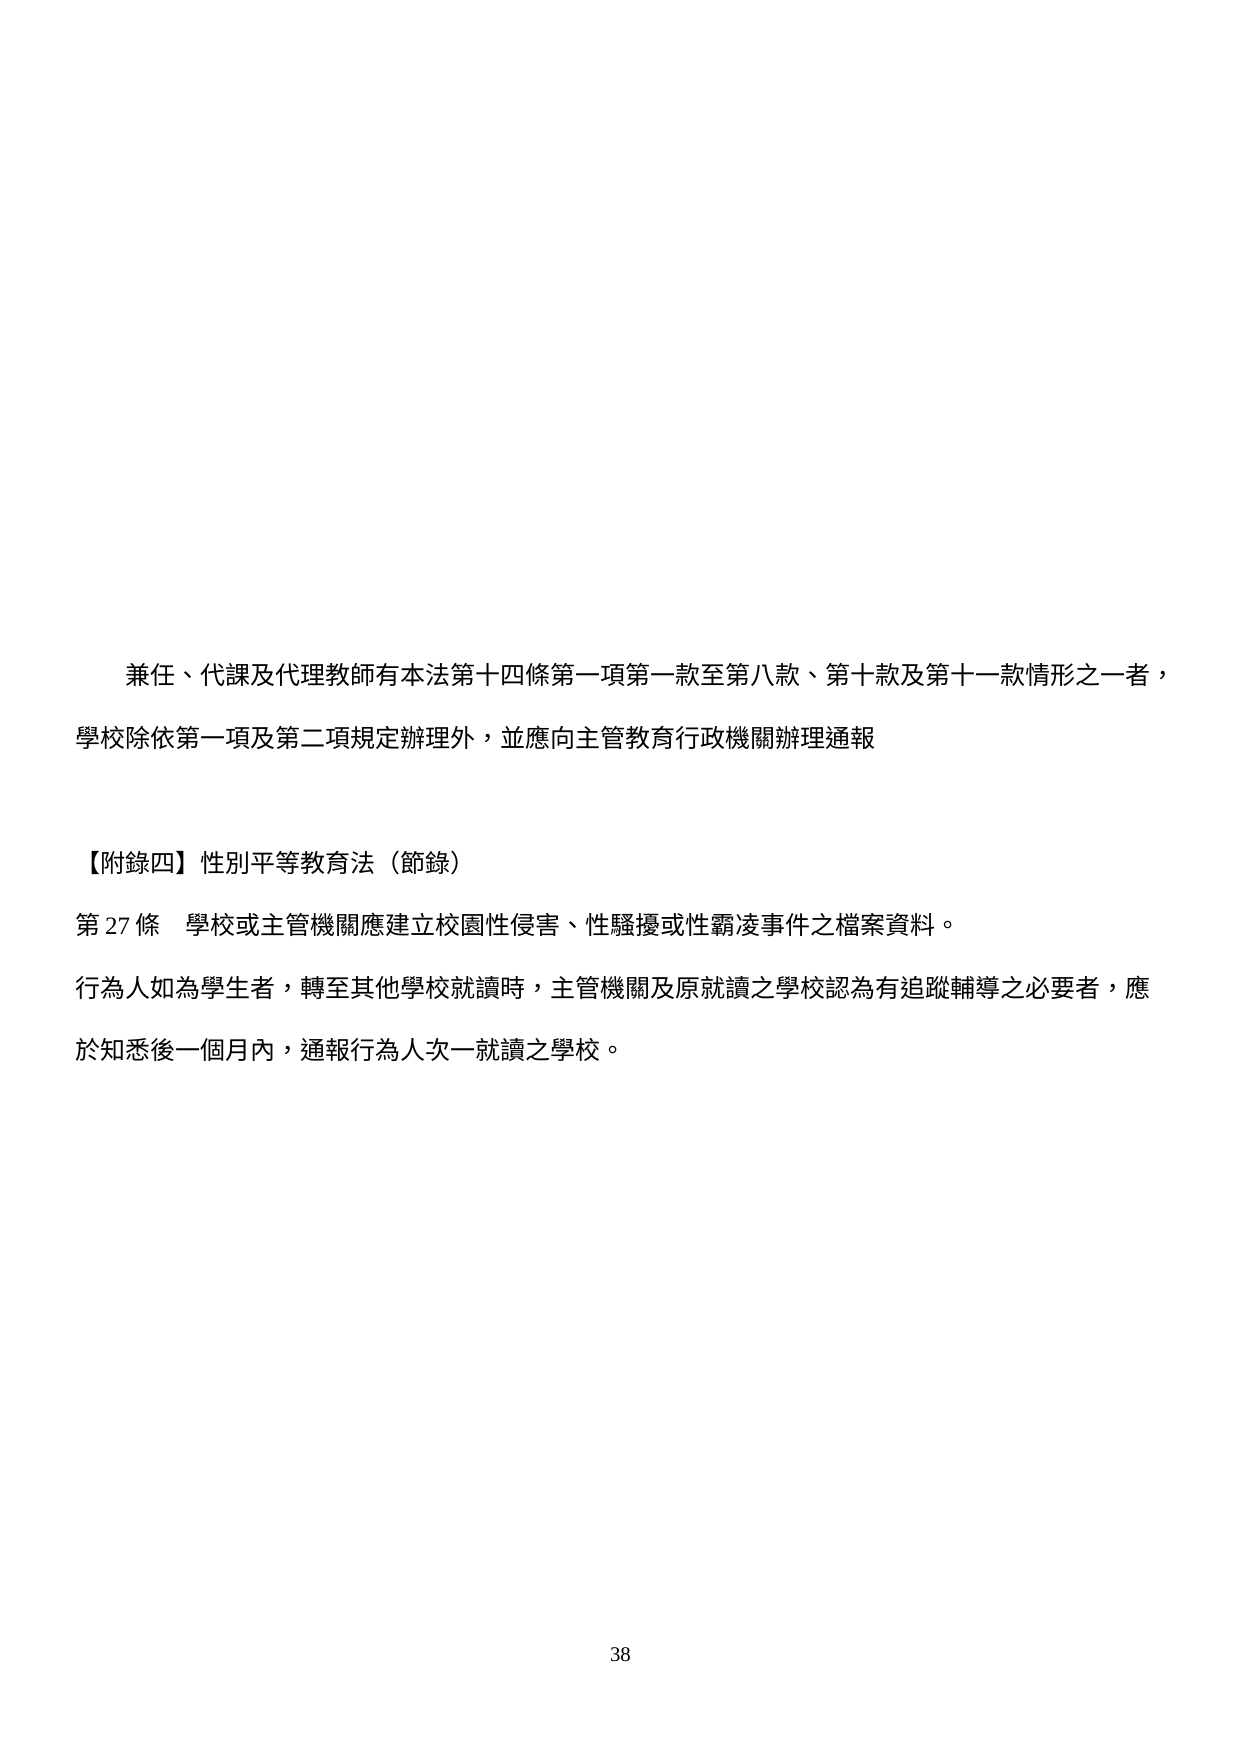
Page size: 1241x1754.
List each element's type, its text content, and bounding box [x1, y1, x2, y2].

text 第27條 學校或主管機關應建立校園性侵害、性騷擾或性霸凌事件之檔案資料。 [75, 882, 1165, 944]
text 行為人如為學生者，轉至其他學校就讀時，主管機關及原就讀之學校認為有追蹤輔導之必要者，應於知悉後一個月內，通報行為人次一就讀之學校。 [75, 944, 1165, 1069]
text 兼任、代課及代理教師有本法第十四條第一項第一款至第八款、第十款及第十一款情形之一者，學校除依第一項及第二項規定辦理外，並應向主管教育行政機關辦理通報 [75, 632, 1165, 757]
text 【附錄四】性別平等教育法（節錄） [75, 819, 1165, 882]
